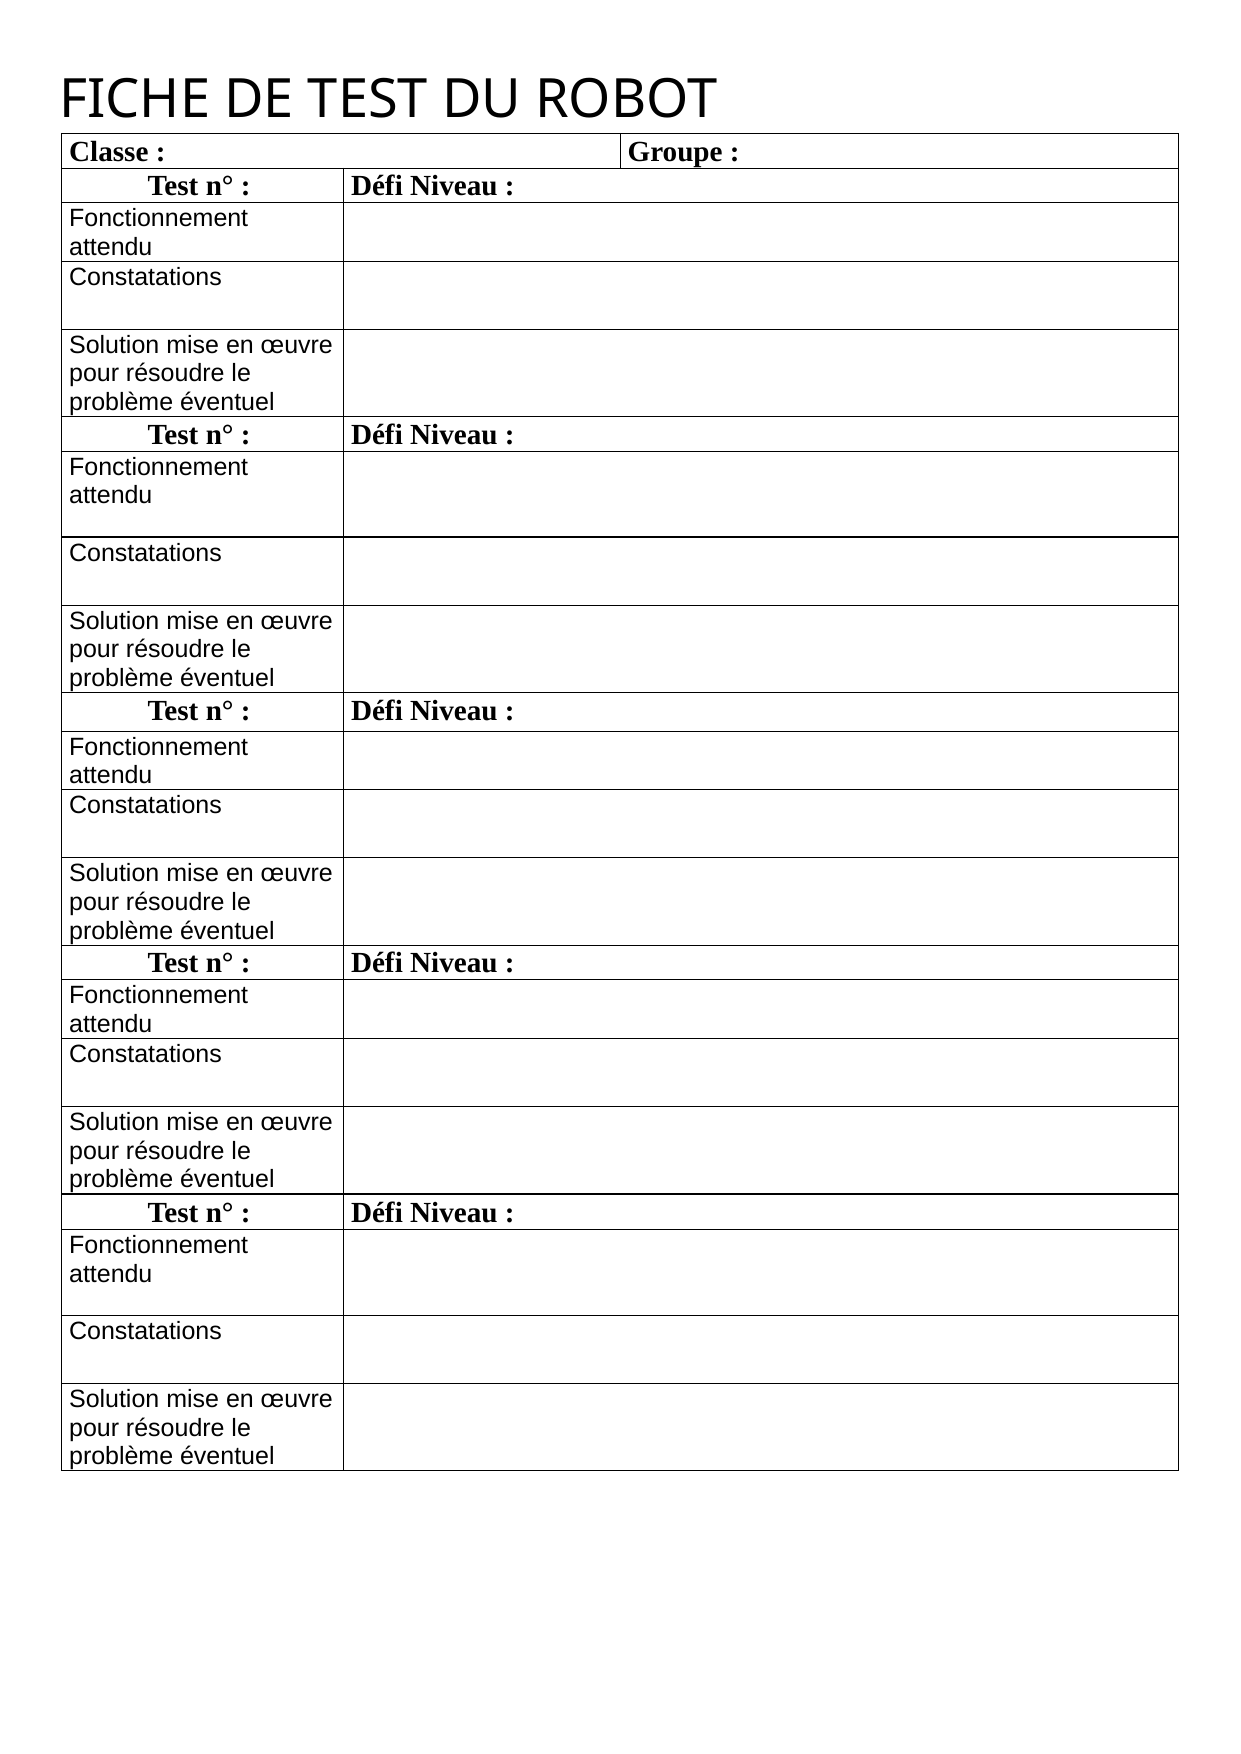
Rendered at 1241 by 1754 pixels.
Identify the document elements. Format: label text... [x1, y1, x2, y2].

table_cell [344, 606, 1178, 692]
table_header Classe : [62, 134, 620, 167]
table_cell Défi Niveau : [344, 417, 1178, 451]
table_cell Solution mise en œuvre pour résoudre le problème éventuel [62, 330, 343, 416]
table_cell Test n° : [62, 693, 343, 731]
table_cell Fonctionnement attendu [62, 452, 343, 536]
table_cell Constatations [62, 1316, 343, 1383]
table_cell Fonctionnement attendu [62, 1230, 343, 1315]
table_cell [344, 262, 1178, 329]
table_cell Fonctionnement attendu [62, 732, 343, 789]
table_header Groupe : [621, 134, 1178, 167]
table_cell [344, 790, 1178, 857]
table_cell Solution mise en œuvre pour résoudre le problème éventuel [62, 1107, 343, 1193]
table_cell Défi Niveau : [344, 946, 1178, 979]
table_cell Test n° : [62, 417, 343, 451]
table_cell [344, 1230, 1178, 1315]
table_cell Solution mise en œuvre pour résoudre le problème éventuel [62, 606, 343, 692]
table_cell Test n° : [62, 946, 343, 979]
table_cell [344, 1107, 1178, 1193]
table_cell Constatations [62, 262, 343, 329]
table_cell Constatations [62, 538, 343, 604]
table_cell Constatations [62, 790, 343, 857]
table_cell Solution mise en œuvre pour résoudre le problème éventuel [62, 1384, 343, 1470]
table_cell [344, 538, 1178, 604]
text FICHE DE TEST DU ROBOT [59, 59, 1181, 133]
table_header Défi Niveau : [344, 1195, 1178, 1229]
table_cell [344, 330, 1178, 416]
table_cell Défi Niveau : [344, 693, 1178, 731]
table_cell [344, 732, 1178, 789]
table_cell Test n° : [62, 169, 343, 202]
table_cell Défi Niveau : [344, 169, 1178, 202]
table_cell [344, 1316, 1178, 1383]
table_cell [344, 858, 1178, 944]
table_cell Constatations [62, 1039, 343, 1106]
table_cell [344, 203, 1178, 261]
table_cell [344, 1039, 1178, 1106]
table_cell [344, 980, 1178, 1038]
table_cell Solution mise en œuvre pour résoudre le problème éventuel [62, 858, 343, 944]
table_cell [344, 1384, 1178, 1470]
table_cell Fonctionnement attendu [62, 980, 343, 1038]
table_header Test n° : [62, 1195, 343, 1229]
table_cell [344, 452, 1178, 536]
table_cell Fonctionnement attendu [62, 203, 343, 261]
